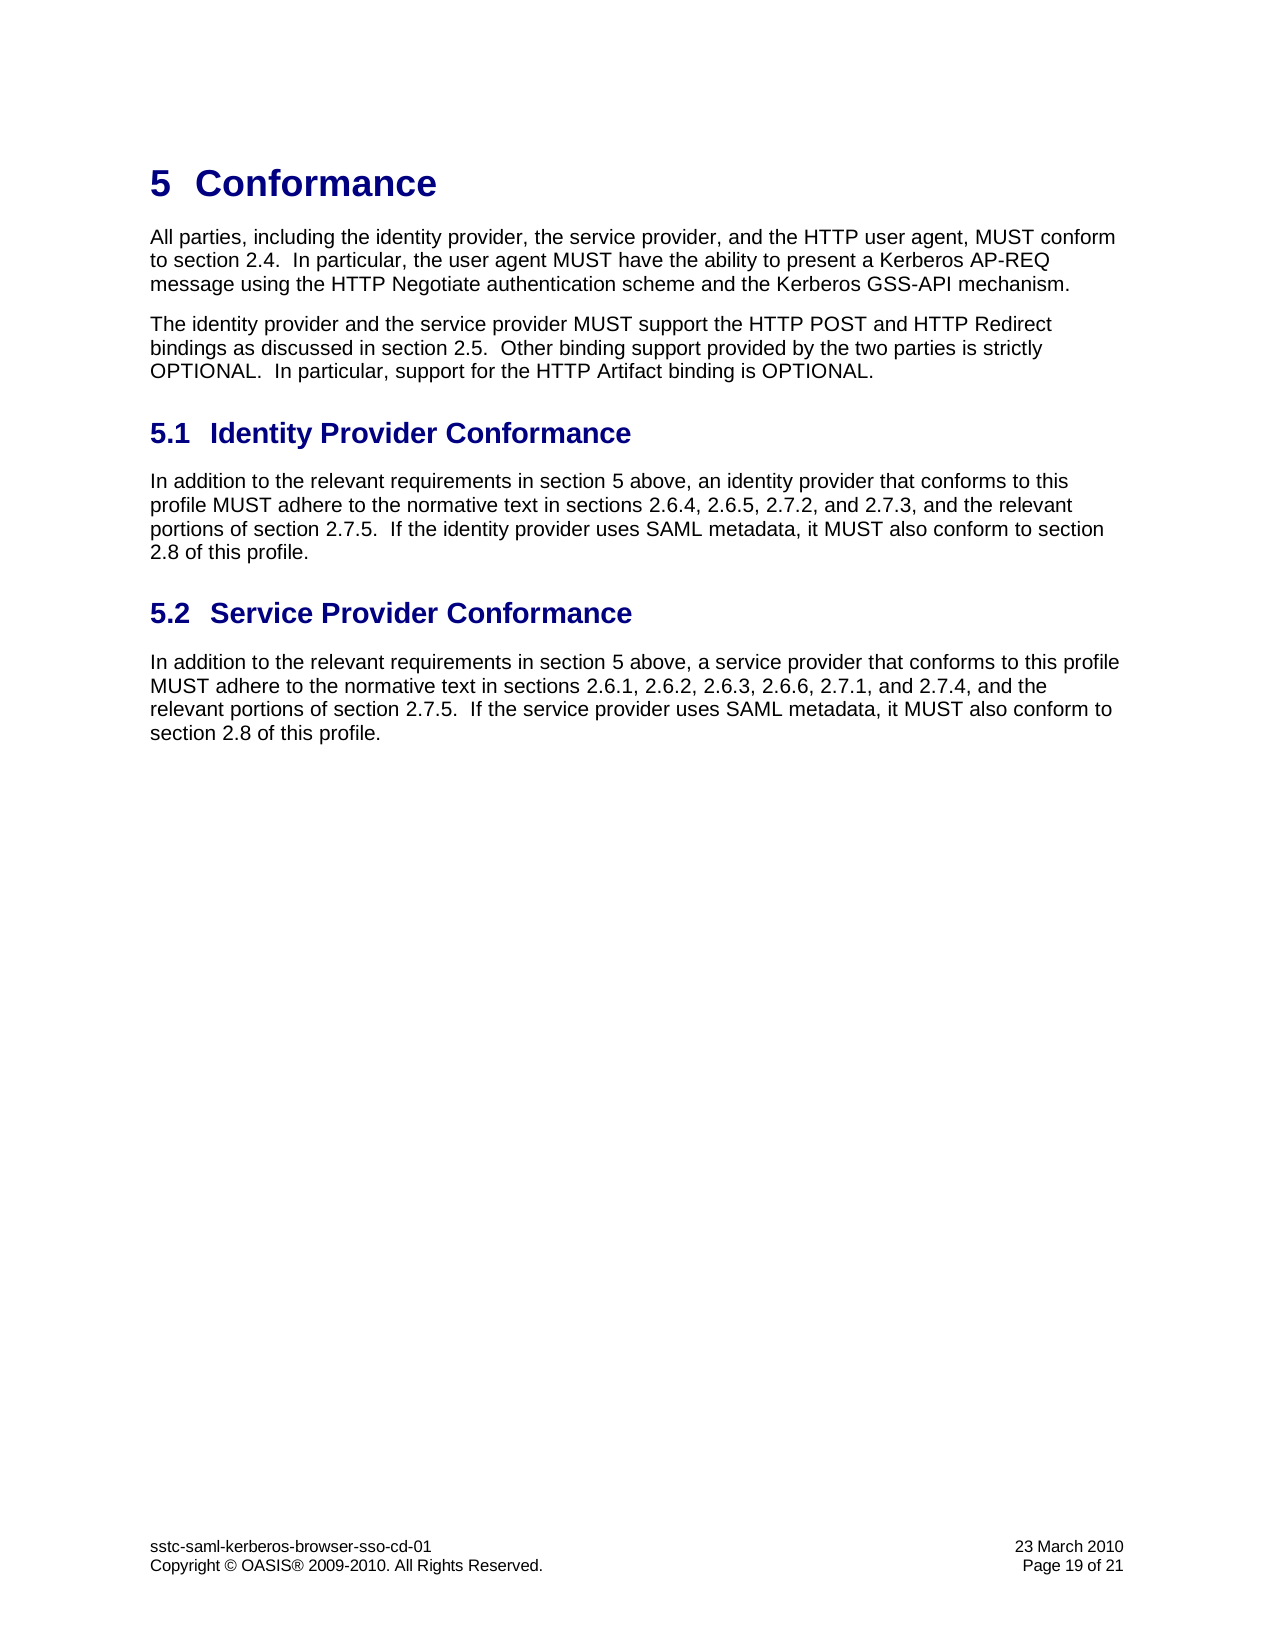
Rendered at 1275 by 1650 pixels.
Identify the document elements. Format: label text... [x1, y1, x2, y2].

subtitle Identity Provider Conformance [150, 417, 1125, 449]
subtitle Conformance [150, 150, 1125, 204]
text The identity provider and the service provider MUST support the HTTP POST and HTTP Redirect bindings as discussed in section 2.5. Other binding support provided by the two parties is strictly OPTIONAL. In particular, support for the HTTP Artifact binding is OPTIONAL. [150, 313, 1125, 383]
text In addition to the relevant requirements in section 5 above, a service provider that conforms to this profile MUST adhere to the normative text in sections 2.6.1, 2.6.2, 2.6.3, 2.6.6, 2.7.1, and 2.7.4, and the relevant portions of section 2.7.5. If the service provider uses SAML metadata, it MUST also conform to section 2.8 of this profile. [150, 651, 1125, 745]
subtitle Service Provider Conformance [150, 597, 1125, 630]
text All parties, including the identity provider, the service provider, and the HTTP user agent, MUST conform to section 2.4. In particular, the user agent MUST have the ability to present a Kerberos AP-REQ message using the HTTP Negotiate authentication scheme and the Kerberos GSS-API mechanism. [150, 225, 1125, 296]
text In addition to the relevant requirements in section 5 above, an identity provider that conforms to this profile MUST adhere to the normative text in sections 2.6.4, 2.6.5, 2.7.2, and 2.7.3, and the relevant portions of section 2.7.5. If the identity provider uses SAML metadata, it MUST also conform to section 2.8 of this profile. [150, 470, 1125, 564]
